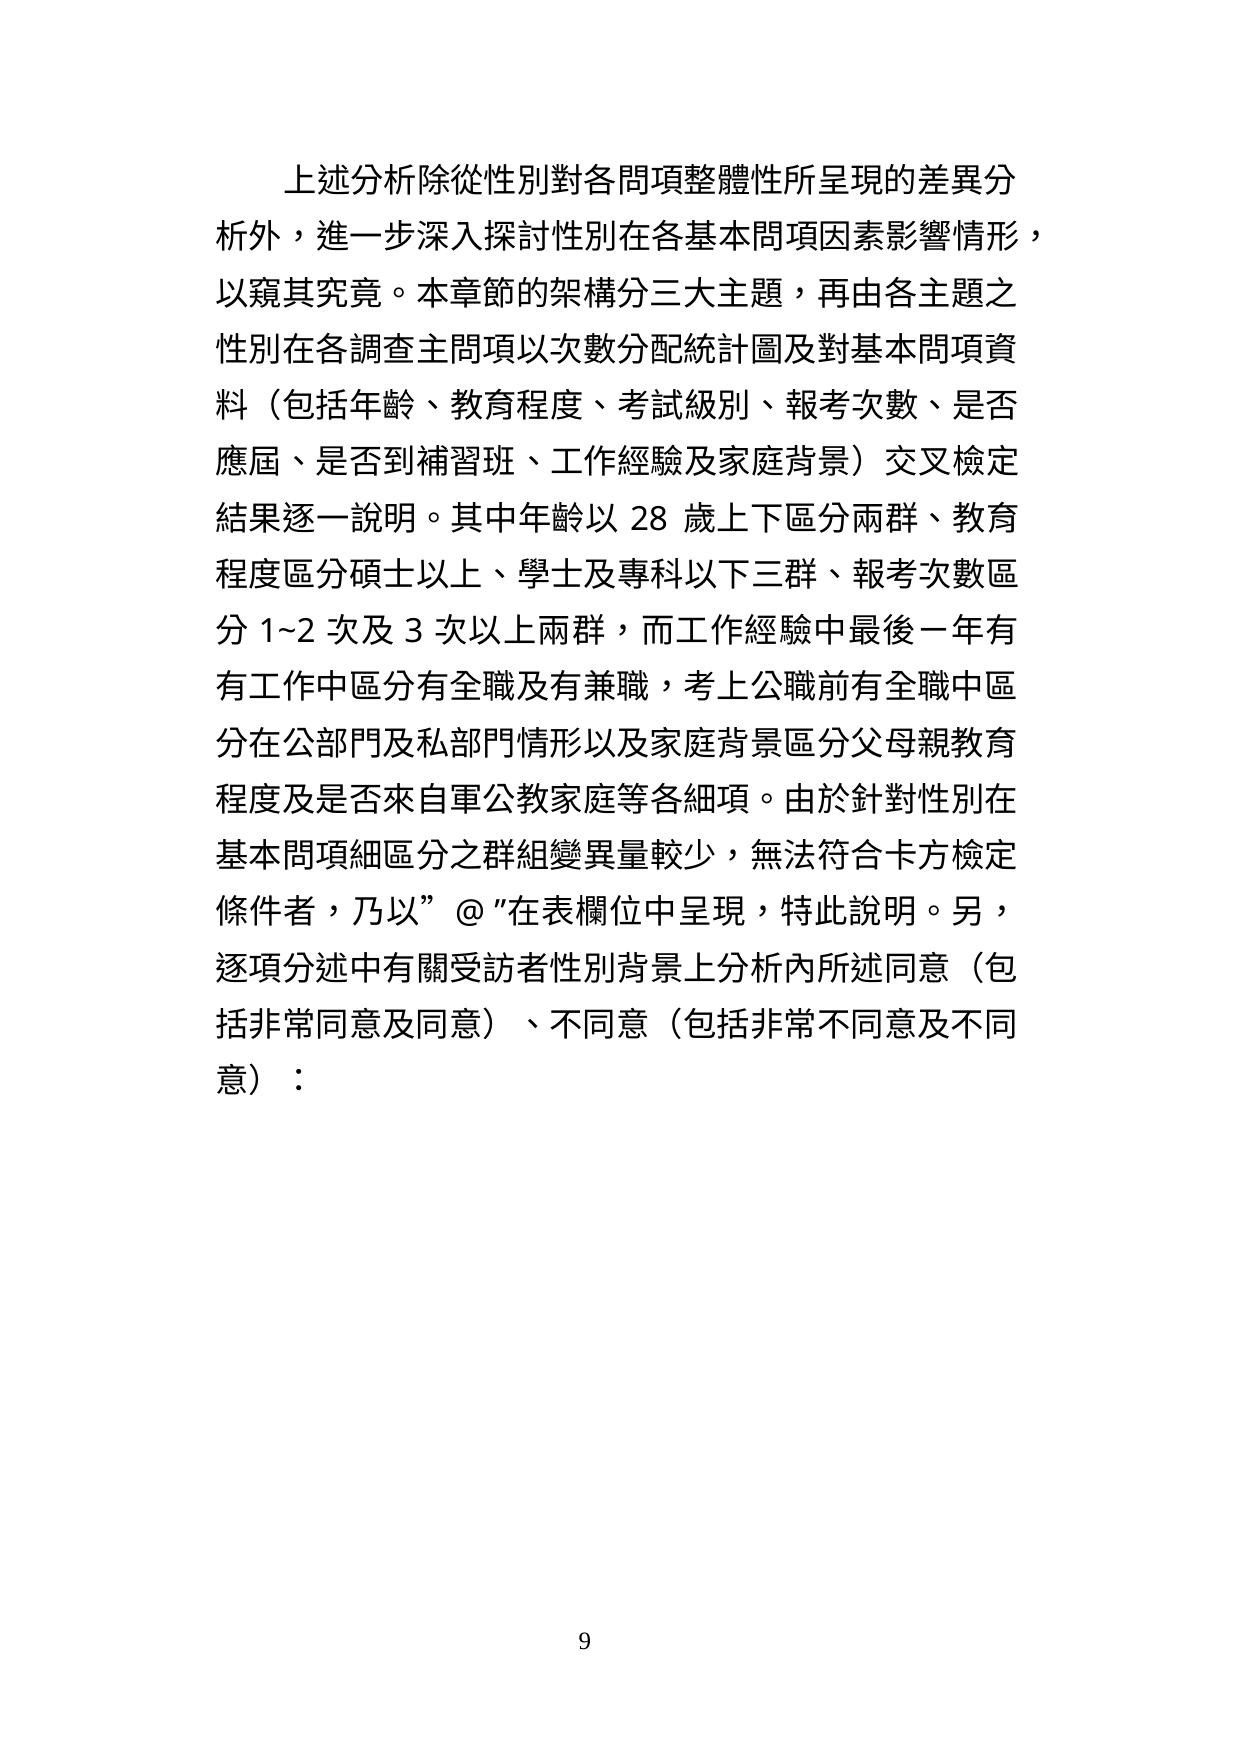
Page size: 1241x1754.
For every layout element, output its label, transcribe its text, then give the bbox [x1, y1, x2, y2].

text 上述分析除從性別對各問項整體性所呈現的差異分 [283, 159, 1019, 201]
text 9 [578, 1626, 1019, 1655]
text 析外，進一步深入探討性別在各基本問項因素影響情形，以窺其究竟。本章節的架構分三大主題，再由各主題之性別在各調查主問項以次數分配統計圖及對基本問項資料（包括年齡、教育程度、考試級別、報考次數、是否應屆、是否到補習班、工作經驗及家庭背景）交叉檢定結果逐一說明。其中年齡以28歲上下區分兩群、教育程度區分碩士以上、學士及專科以下三群、報考次數區分 1~2 次及 3 次以上兩群，而工作經驗中最後ㄧ年有有工作中區分有全職及有兼職，考上公職前有全職中區分在公部門及私部門情形以及家庭背景區分父母親教育程度及是否來自軍公教家庭等各細項。由於針對性別在基本問項細區分之群組變異量較少，無法符合卡方檢定條件者，乃以”@ ”在表欄位中呈現，特此說明。另，逐項分述中有關受訪者性別背景上分析內所述同意（包括非常同意及同意）、不同意（包括非常不同意及不同意）： [215, 204, 1019, 1104]
